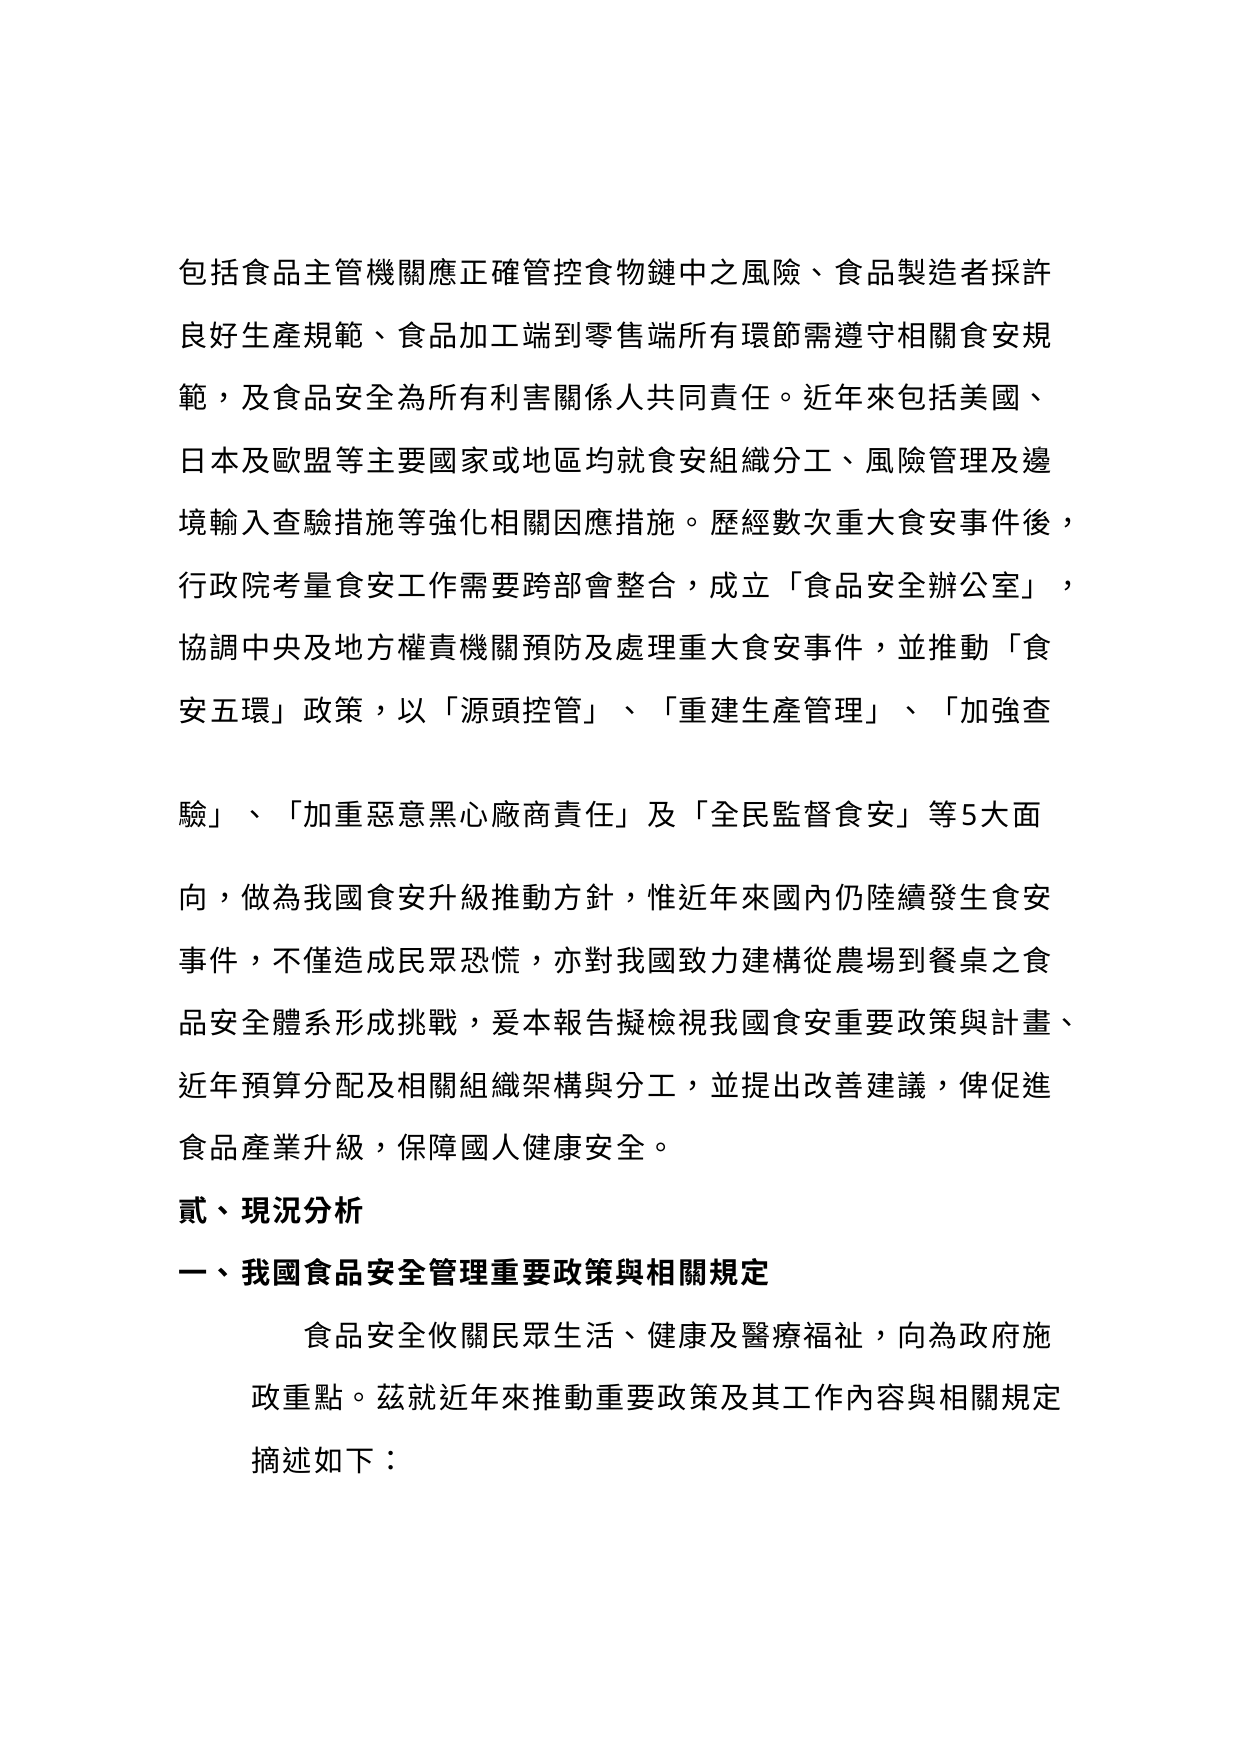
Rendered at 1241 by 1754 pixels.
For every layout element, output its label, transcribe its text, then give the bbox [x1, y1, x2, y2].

text 食品安全攸關民眾生活、健康及醫療福祉，向為政府施政重點。茲就近年來推動重要政策及其工作內容與相關規定摘述如下： [241, 1292, 1063, 1479]
text 一、我國食品安全管理重要政策與相關規定 [177, 1229, 1063, 1292]
text 為呼籲各國重視食品安全，聯合國提出若干重點發展議題，包括食品主管機關應正確管控食物鏈中之風險、食品製造者採許良好生產規範、食品加工端到零售端所有環節需遵守相關食安規範，及食品安全為所有利害關係人共同責任。近年來包括美國、日本及歐盟等主要國家或地區均就食安組織分工、風險管理及邊境輸入查驗措施等強化相關因應措施。歷經數次重大食安事件後，行政院考量食安工作需要跨部會整合，成立「食品安全辦公室」，協調中央及地方權責機關預防及處理重大食安事件，並推動「食安五環」政策，以「源頭控管」、「重建生產管理」、「加強查驗」、「加重惡意黑心廠商責任」及「全民監督食安」等5大面向，做為我國食安升級推動方針，惟近年來國內仍陸續發生食安事件，不僅造成民眾恐慌，亦對我國致力建構從農場到餐桌之食品安全體系形成挑戰，爰本報告擬檢視我國食安重要政策與計畫、近年預算分配及相關組織架構與分工，並提出改善建議，俾促進食品產業升級，保障國人健康安全。 [177, 229, 1063, 1167]
text 貳、現況分析 [177, 1167, 1063, 1229]
